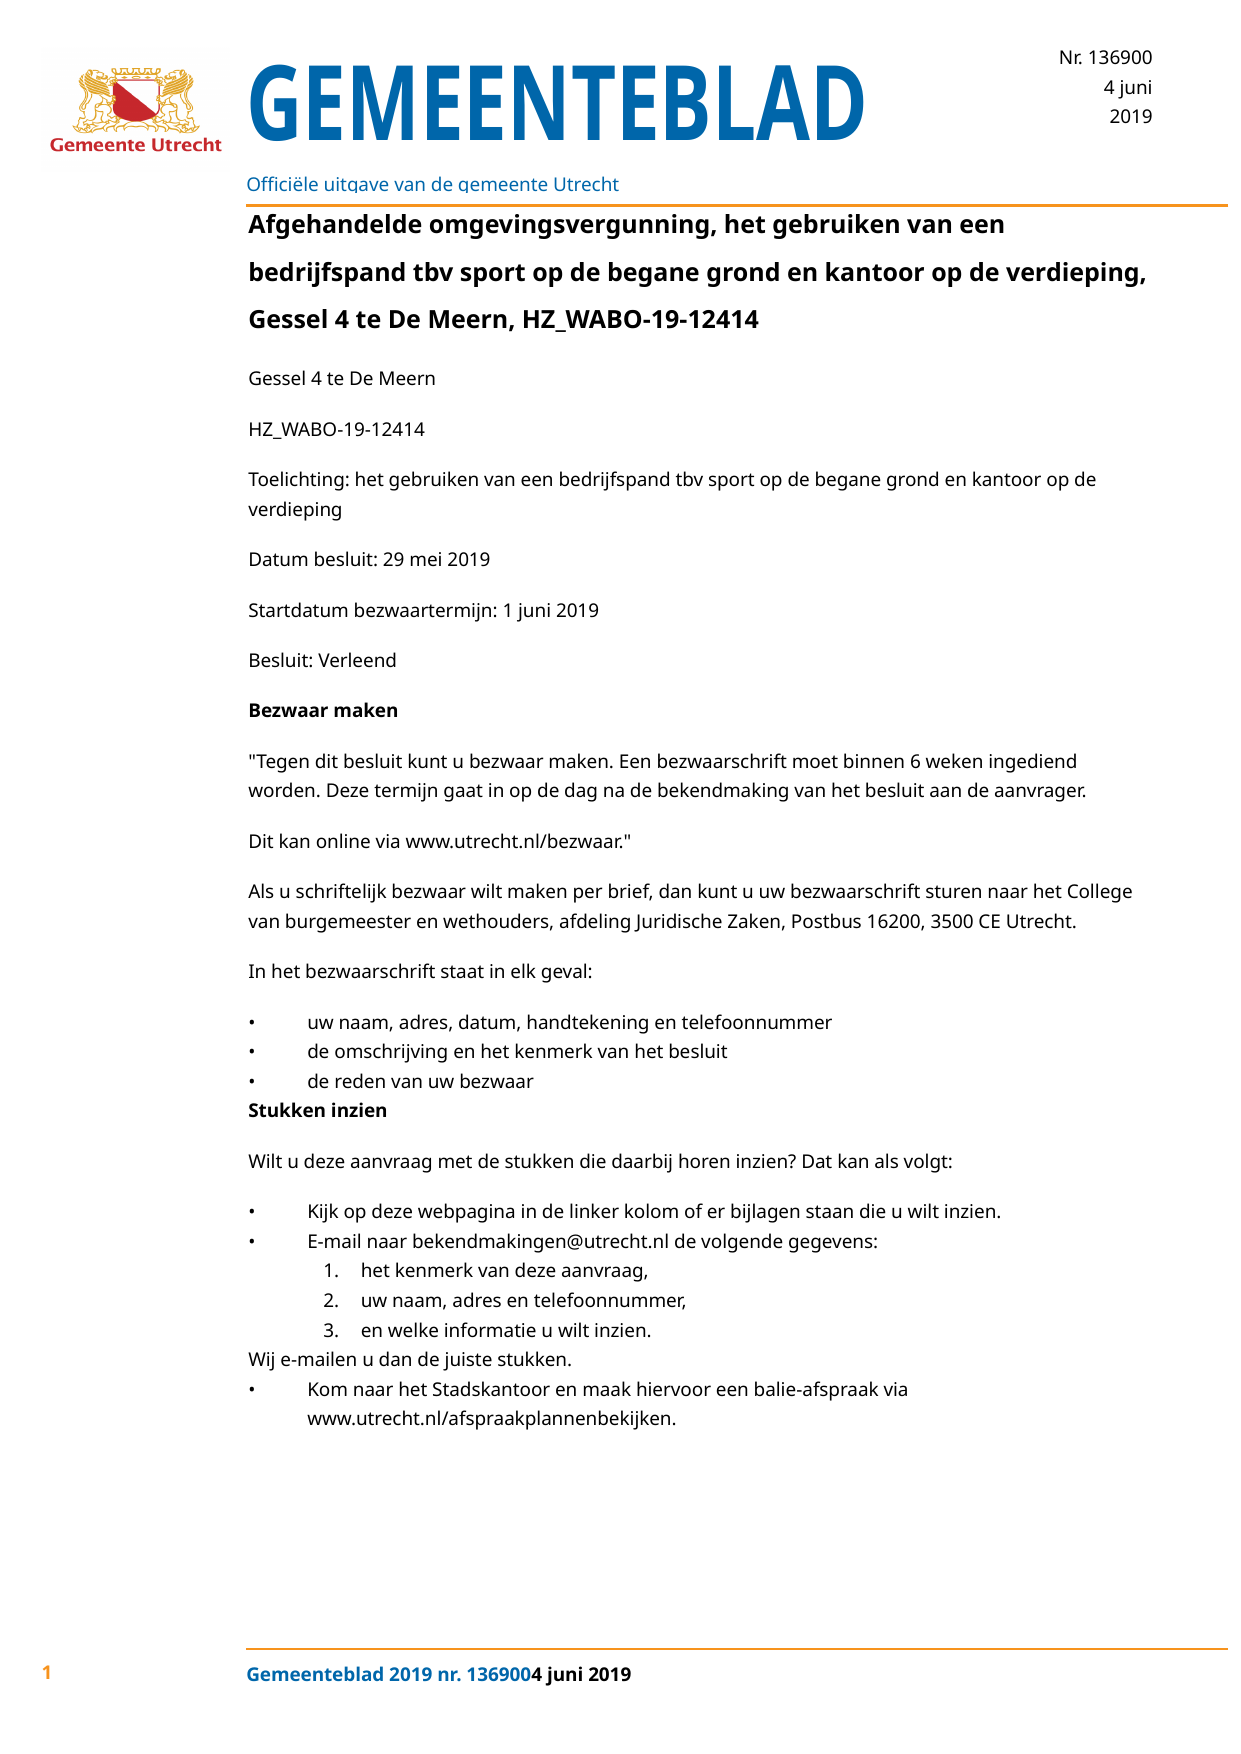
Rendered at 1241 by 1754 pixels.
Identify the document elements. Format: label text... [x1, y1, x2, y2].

text Startdatum bezwaartermijn: 1 juni 2019 [248, 597, 1152, 622]
list uw naam, adres, datum, handtekening en telefoonnummer [248, 1009, 1152, 1034]
text Toelichting: het gebruiken van een bedrijfspand tbv sport op de begane grond en kantoor op de verdieping [248, 466, 1152, 522]
text Wilt u deze aanvraag met de stukken die daarbij horen inzien? Dat kan als volgt: [248, 1148, 1152, 1174]
text Als u schriftelijk bezwaar wilt maken per brief, dan kunt u uw bezwaarschrift sturen naar het College van burgemeester en wethouders, afdeling Juridische Zaken, Postbus 16200, 3500 CE Utrecht. [248, 878, 1152, 934]
list het kenmerk van deze aanvraag, [323, 1258, 1152, 1283]
picture [41, 47, 231, 172]
list Kom naar het Stadskantoor en maak hiervoor een balie-afspraak via www.utrecht.nl/afspraakplannenbekijken. [248, 1376, 1152, 1431]
text Dit kan online via www.utrecht.nl/bezwaar." [248, 828, 1152, 854]
text Wij e-mailen u dan de juiste stukken. [248, 1346, 1152, 1372]
list Kijk op deze webpagina in de linker kolom of er bijlagen staan die u wilt inzien. [248, 1198, 1152, 1224]
list en welke informatie u wilt inzien. [323, 1317, 1152, 1342]
list uw naam, adres en telefoonnummer, [323, 1287, 1152, 1313]
text Datum besluit: 29 mei 2019 [248, 546, 1152, 572]
text Besluit: Verleend [248, 647, 1152, 673]
text In het bezwaarschrift staat in elk geval: [248, 958, 1152, 984]
text "Tegen dit besluit kunt u bezwaar maken. Een bezwaarschrift moet binnen 6 weken ingediend worden. Deze termijn gaat in op de dag na de bekendmaking van het besluit aan de aanvrager. [248, 748, 1152, 803]
text HZ_WABO-19-12414 [248, 416, 1152, 442]
text Bezwaar maken [248, 698, 1152, 723]
list de omschrijving en het kenmerk van het besluit [248, 1038, 1152, 1064]
text Afgehandelde omgevingsvergunning, het gebruiken van een bedrijfspand tbv sport op de begane grond en kantoor op de verdieping, Gessel 4 te De Meern, HZ_WABO-19-12414 [248, 207, 1152, 336]
list de reden van uw bezwaar [248, 1068, 1152, 1094]
list E-mail naar bekendmakingen@utrecht.nl de volgende gegevens: [248, 1228, 1152, 1254]
text Gessel 4 te De Meern [248, 366, 1152, 391]
text Stukken inzien [248, 1098, 1152, 1123]
